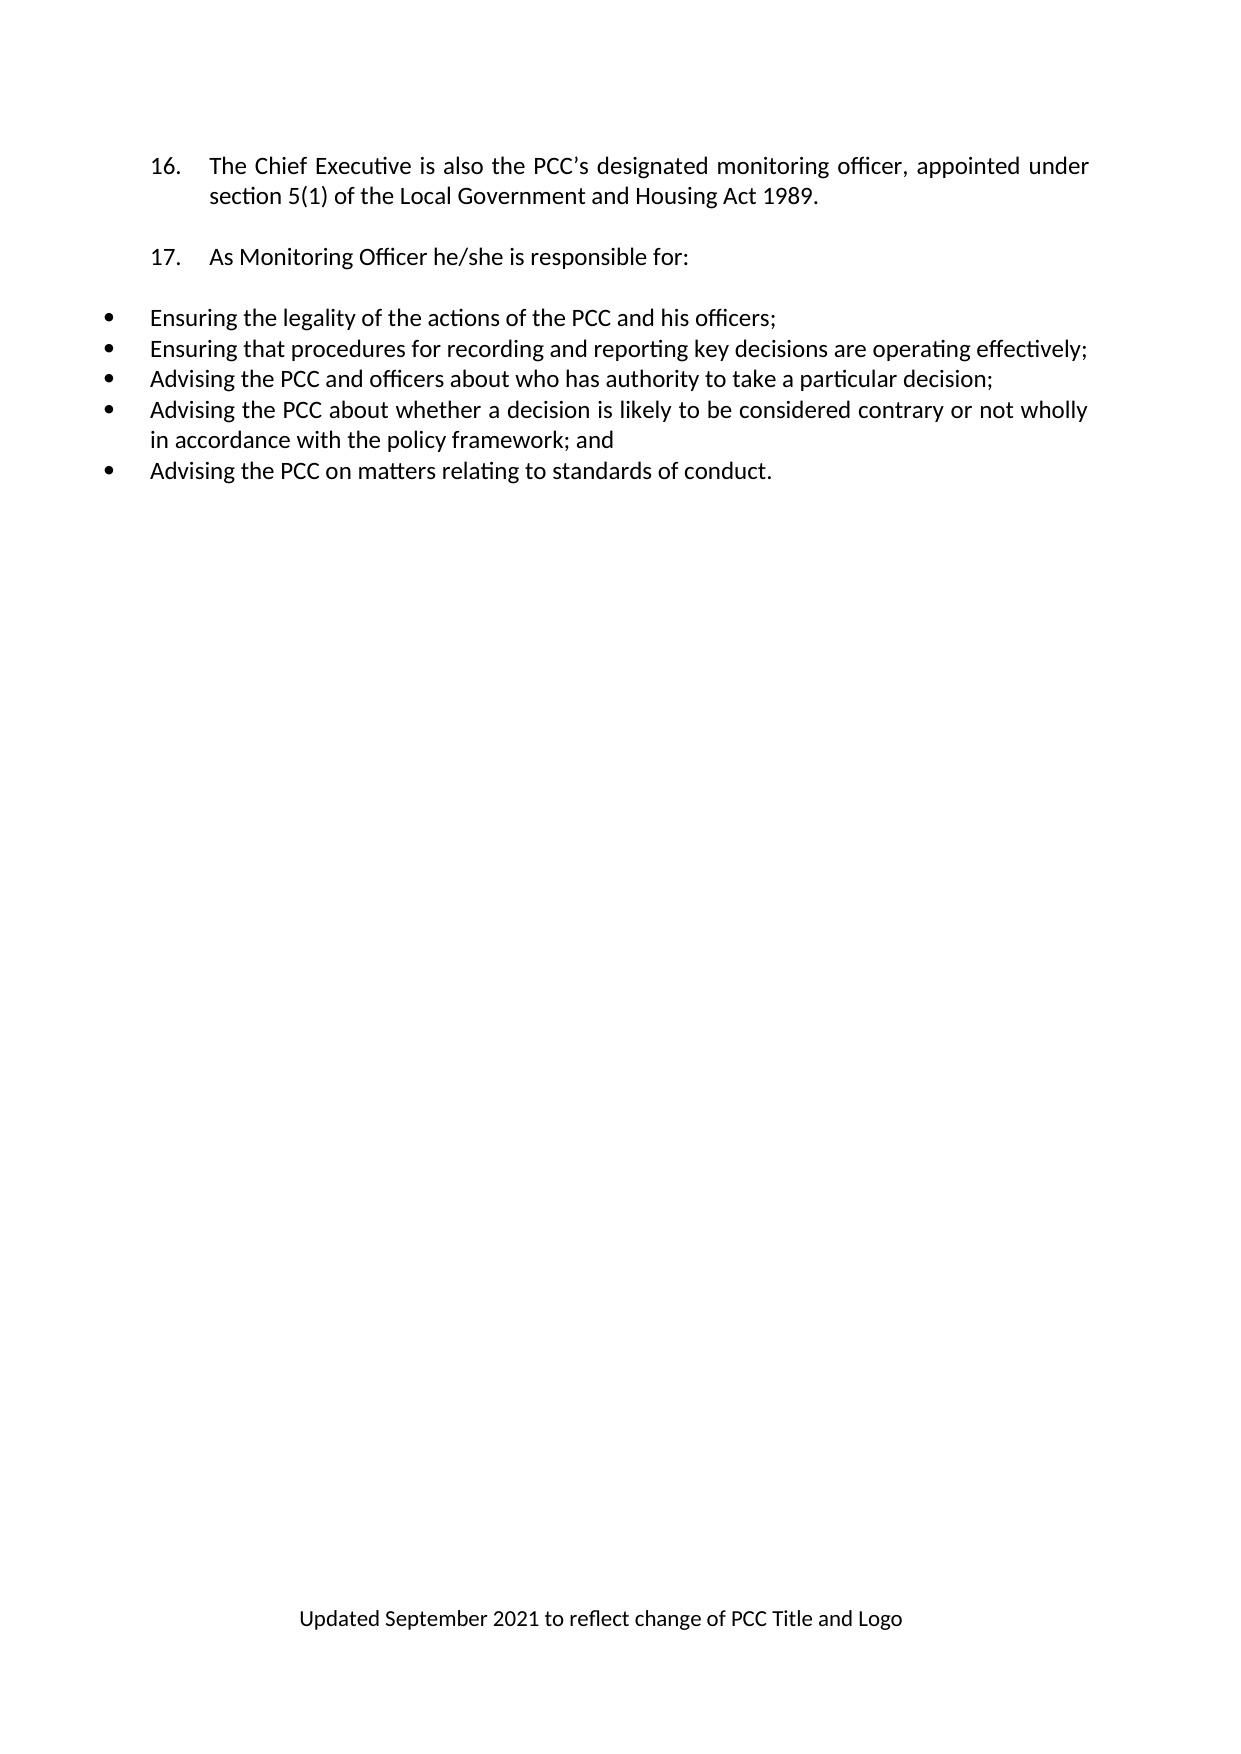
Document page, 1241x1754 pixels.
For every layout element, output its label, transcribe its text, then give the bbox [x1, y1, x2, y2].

list The Chief Executive is also the PCC’s designated monitoring officer, appointed under section 5(1) of the Local Government and Housing Act 1989. [150, 150, 1090, 211]
list Ensuring that procedures for recording and reporting key decisions are operating effectively; [104, 333, 1090, 364]
list Advising the PCC on matters relating to standards of conduct. [104, 455, 1090, 486]
list As Monitoring Officer he/she is responsible for: [150, 242, 1090, 272]
list Ensuring the legality of the actions of the PCC and his officers; [104, 303, 1090, 333]
list Advising the PCC about whether a decision is likely to be considered contrary or not wholly in accordance with the policy framework; and [104, 394, 1090, 455]
list Advising the PCC and officers about who has authority to take a particular decision; [104, 364, 1090, 394]
